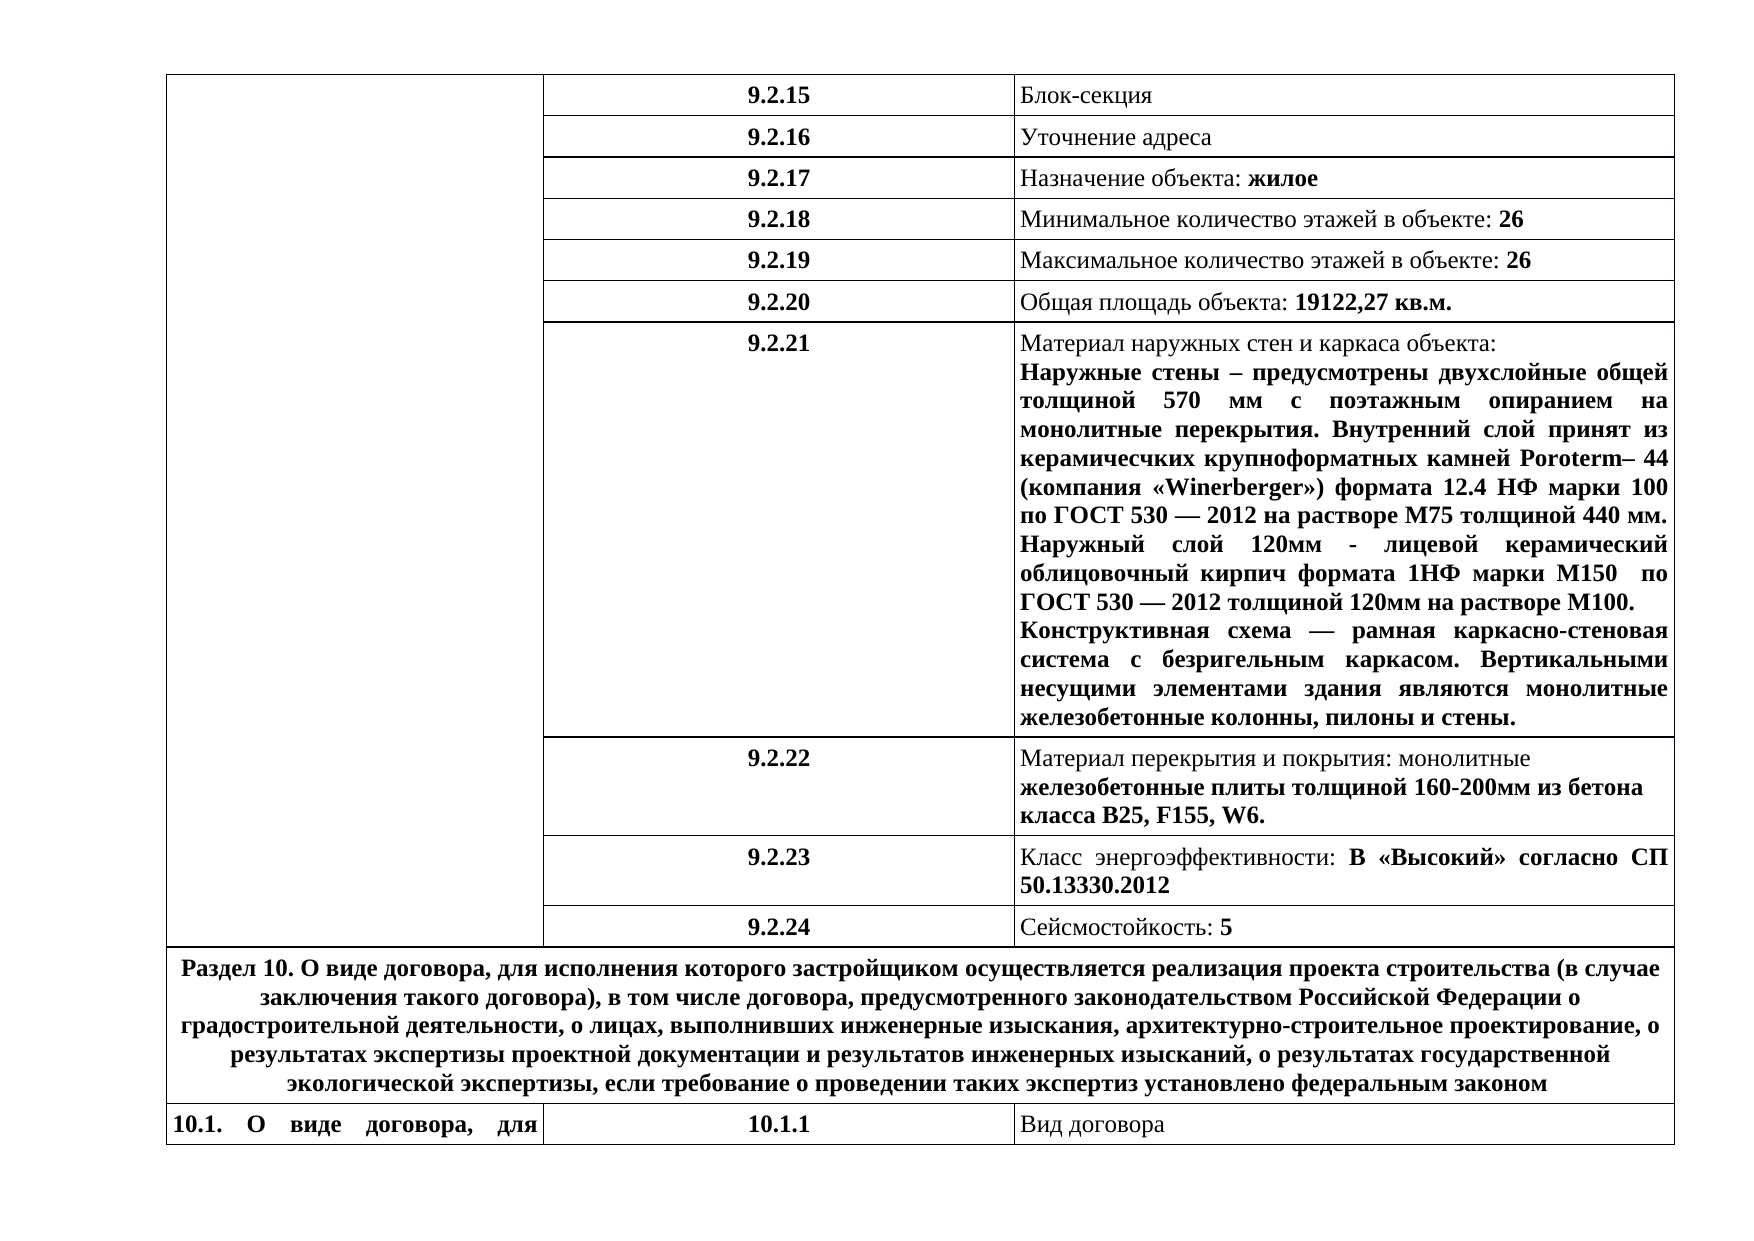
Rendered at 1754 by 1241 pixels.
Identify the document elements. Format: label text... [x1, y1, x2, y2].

table_cell 10.1.1 [544, 1104, 1014, 1144]
table_cell 9.2.18 [544, 199, 1014, 239]
table_cell Материал перекрытия и покрытия: монолитные железобетонные плиты толщиной 160-200мм из бетона класса В25, F155, W6. [1015, 738, 1674, 835]
table_cell 9.2.22 [544, 738, 1014, 835]
table_cell Минимальное количество этажей в объекте: 26 [1015, 199, 1674, 239]
table_cell Общая площадь объекта: 19122,27 кв.м. [1015, 281, 1674, 321]
table_cell Раздел 10. О виде договора, для исполнения которого застройщиком осуществляется реализация проекта строительства (в случае заключения такого договора), в том числе договора, предусмотренного законодательством Российской Федерации о градостроительной деятельности, о лицах, выполнивших инженерные изыскания, архитектурно-строительное проектирование, о результатах экспертизы проектной документации и результатов инженерных изысканий, о результатах государственной экологической экспертизы, если требование о проведении таких экспертиз установлено федеральным законом [167, 948, 1674, 1103]
table_cell Максимальное количество этажей в объекте: 26 [1015, 240, 1674, 280]
table_cell Класс энергоэффективности: В «Высокий» согласно СП 50.13330.2012 [1015, 836, 1674, 905]
table_cell 9.2.17 [544, 158, 1014, 198]
table_cell Блок-секция [1015, 75, 1674, 115]
table_cell 9.2.24 [544, 906, 1014, 946]
table_cell 10.1. О виде договора, для [167, 1104, 543, 1144]
table_cell Вид договора [1015, 1104, 1674, 1144]
table_cell Уточнение адреса [1015, 116, 1674, 156]
table_cell Назначение объекта: жилое [1015, 158, 1674, 198]
table_cell 9.2.21 [544, 323, 1014, 736]
table_cell 9.2.23 [544, 836, 1014, 905]
table_cell 9.2.19 [544, 240, 1014, 280]
table_cell [167, 75, 543, 946]
table_cell 9.2.15 [544, 75, 1014, 115]
table_cell Материал наружных стен и каркаса объекта: Наружные стены – предусмотрены двухслойные общей толщиной 570 мм с поэтажным опиранием на монолитные перекрытия. Внутренний слой принят из керамичесчких крупноформатных камней Poroterm– 44 (компания «Winerberger») формата 12.4 НФ марки 100 по ГОСТ 530 — 2012 на растворе М75 толщиной 440 мм. Наружный слой 120мм - лицевой керамический облицовочный кирпич формата 1НФ марки М150 по ГОСТ 530 — 2012 толщиной 120мм на растворе М100. Конструктивная схема — рамная каркасно-стеновая система с безригельным каркасом. Вертикальными несущими элементами здания являются монолитные железобетонные колонны, пилоны и стены. [1015, 323, 1674, 736]
table_cell Сейсмостойкость: 5 [1015, 906, 1674, 946]
table_cell 9.2.20 [544, 281, 1014, 321]
table_cell 9.2.16 [544, 116, 1014, 156]
